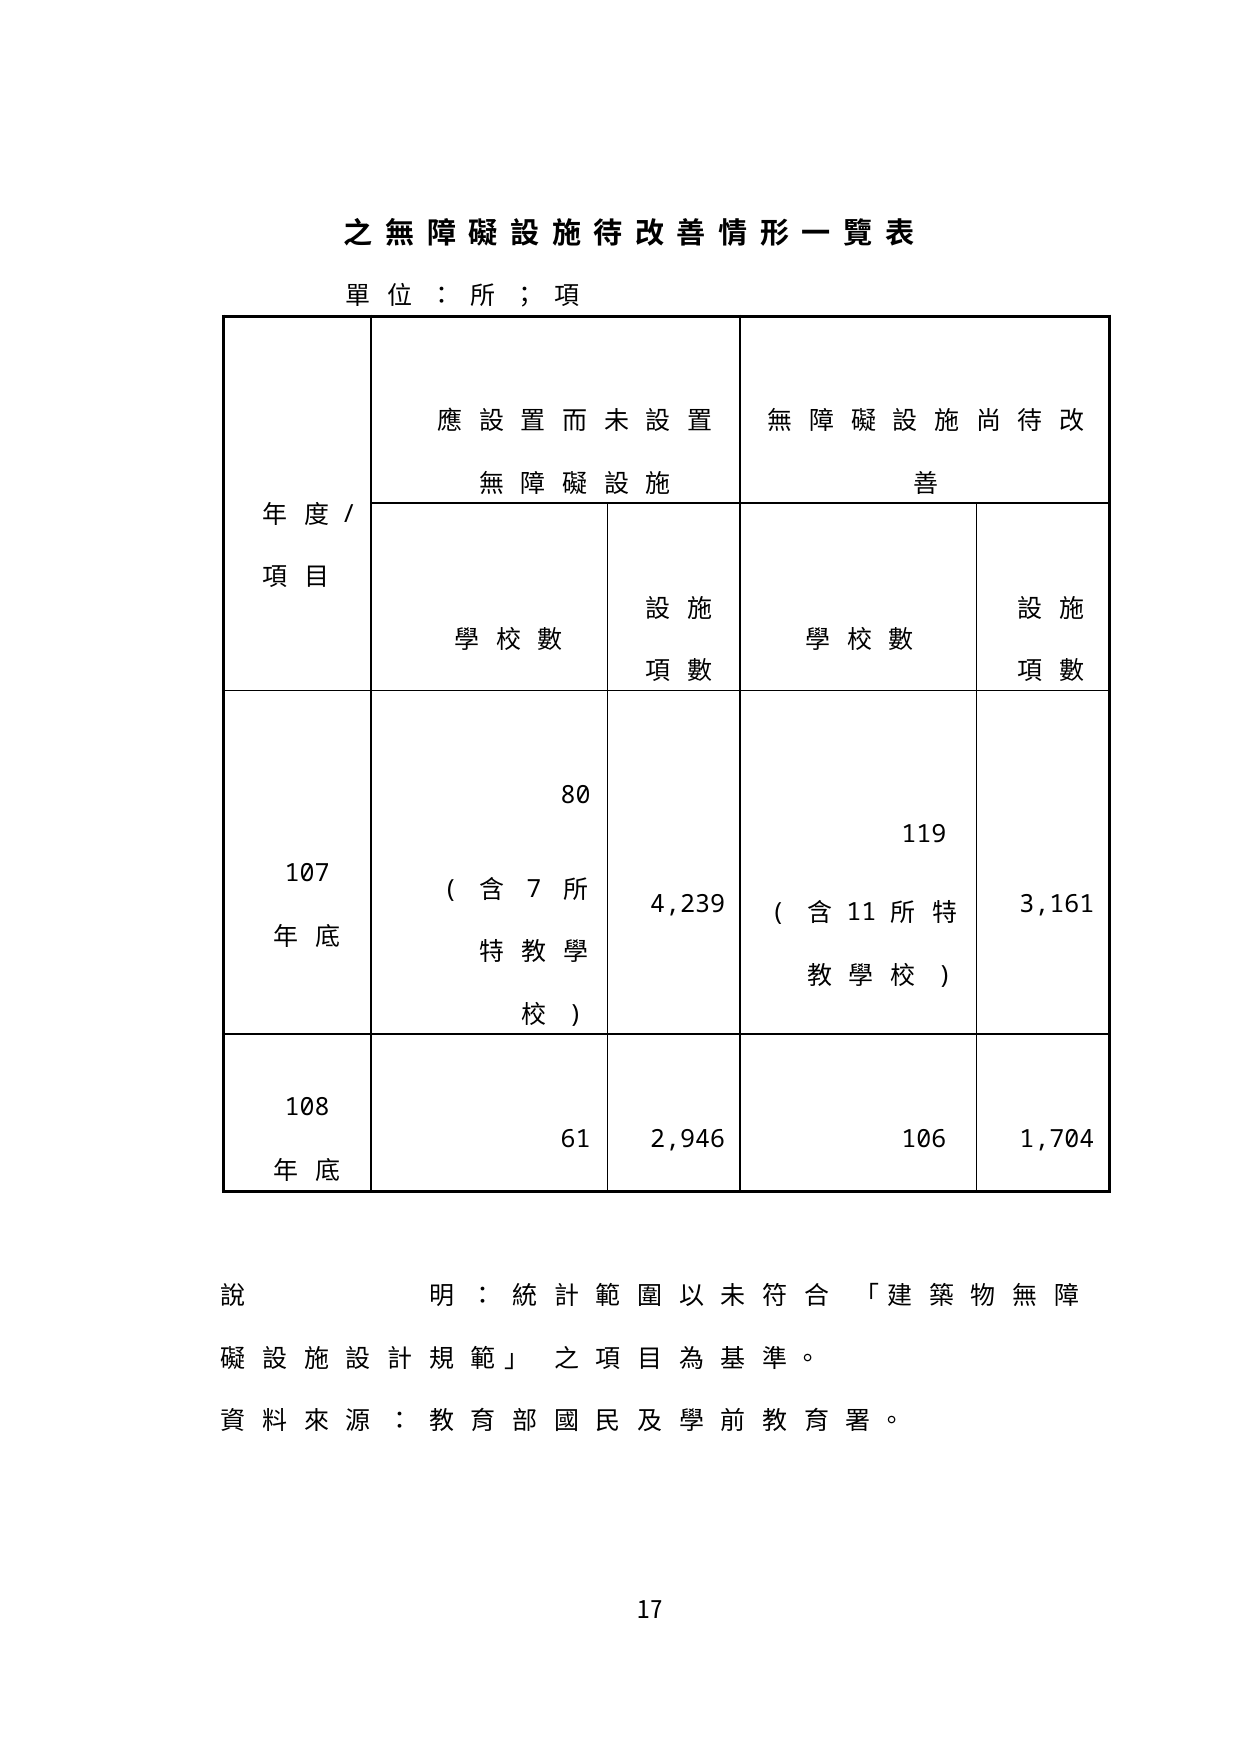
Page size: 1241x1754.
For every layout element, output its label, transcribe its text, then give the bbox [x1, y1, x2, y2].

table_cell 設施項數 [608, 504, 739, 689]
table_cell 61 [372, 1035, 607, 1189]
text 資料來源：教育部國民及學前教育署。 [212, 1377, 1087, 1439]
table_header 年度/項目 [225, 318, 370, 689]
table_header 無障礙設施尚待改善 [741, 318, 1108, 502]
table_cell 3,161 [977, 691, 1108, 1033]
text 說 明：統計範圍以未符合「建築物無障礙設施設計規範」之項目為基準。 [212, 1252, 1087, 1377]
table_cell 108年底 [225, 1035, 370, 1189]
table_cell 107年底 [225, 691, 370, 1033]
table_cell 4,239 [608, 691, 739, 1033]
table_header 應設置而未設置無障礙設施 [372, 318, 739, 502]
table_cell 1,704 [977, 1035, 1108, 1189]
table_cell 106 [741, 1035, 976, 1189]
table_cell 2,946 [608, 1035, 739, 1189]
table_cell 學校數 [741, 504, 976, 689]
table_cell 學校數 [372, 504, 607, 689]
table_cell 設施項數 [977, 504, 1108, 689]
table_cell 80 (含7所特教學校) [372, 691, 607, 1033]
table_cell 119 (含11所特教學校) [741, 691, 976, 1033]
text 之無障礙設施待改善情形一覽表 單位：所；項 [212, 189, 1087, 314]
